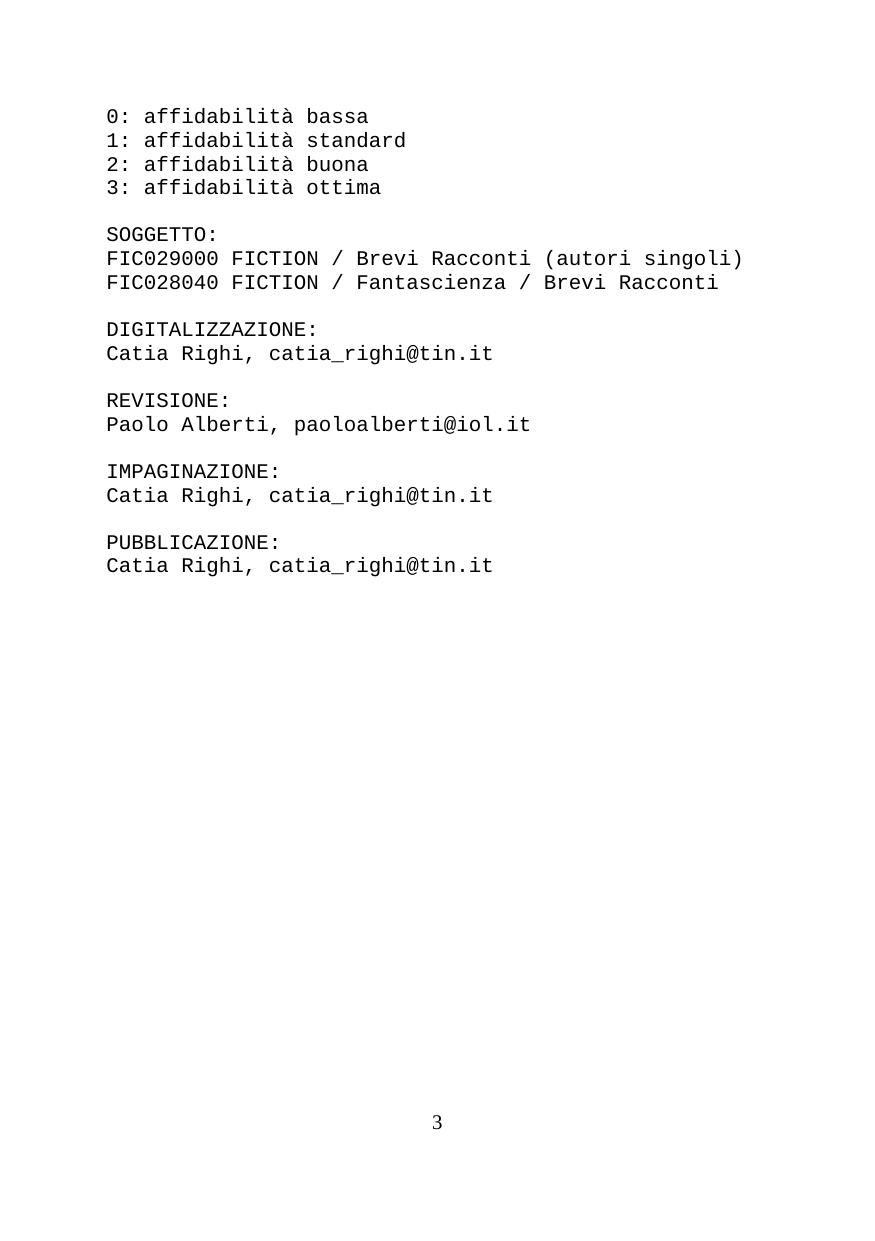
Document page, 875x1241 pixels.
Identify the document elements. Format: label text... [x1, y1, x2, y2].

text 3: affidabilità ottima [106, 177, 768, 201]
text 1: affidabilità standard [106, 130, 768, 153]
text SOGGETTO: [106, 224, 768, 248]
text Catia Righi, catia_righi@tin.it [106, 343, 768, 366]
text 0: affidabilità bassa [106, 106, 768, 130]
text IMPAGINAZIONE: [106, 461, 768, 484]
text FIC028040 FICTION / Fantascienza / Brevi Racconti [106, 272, 768, 295]
text DIGITALIZZAZIONE: [106, 319, 768, 343]
text REVISIONE: [106, 390, 768, 414]
text FIC029000 FICTION / Brevi Racconti (autori singoli) [106, 248, 768, 272]
text 2: affidabilità buona [106, 153, 768, 177]
text Catia Righi, catia_righi@tin.it [106, 484, 768, 508]
text PUBBLICAZIONE: [106, 532, 768, 556]
text Paolo Alberti, paoloalberti@iol.it [106, 414, 768, 437]
text Catia Righi, catia_righi@tin.it [106, 556, 768, 579]
